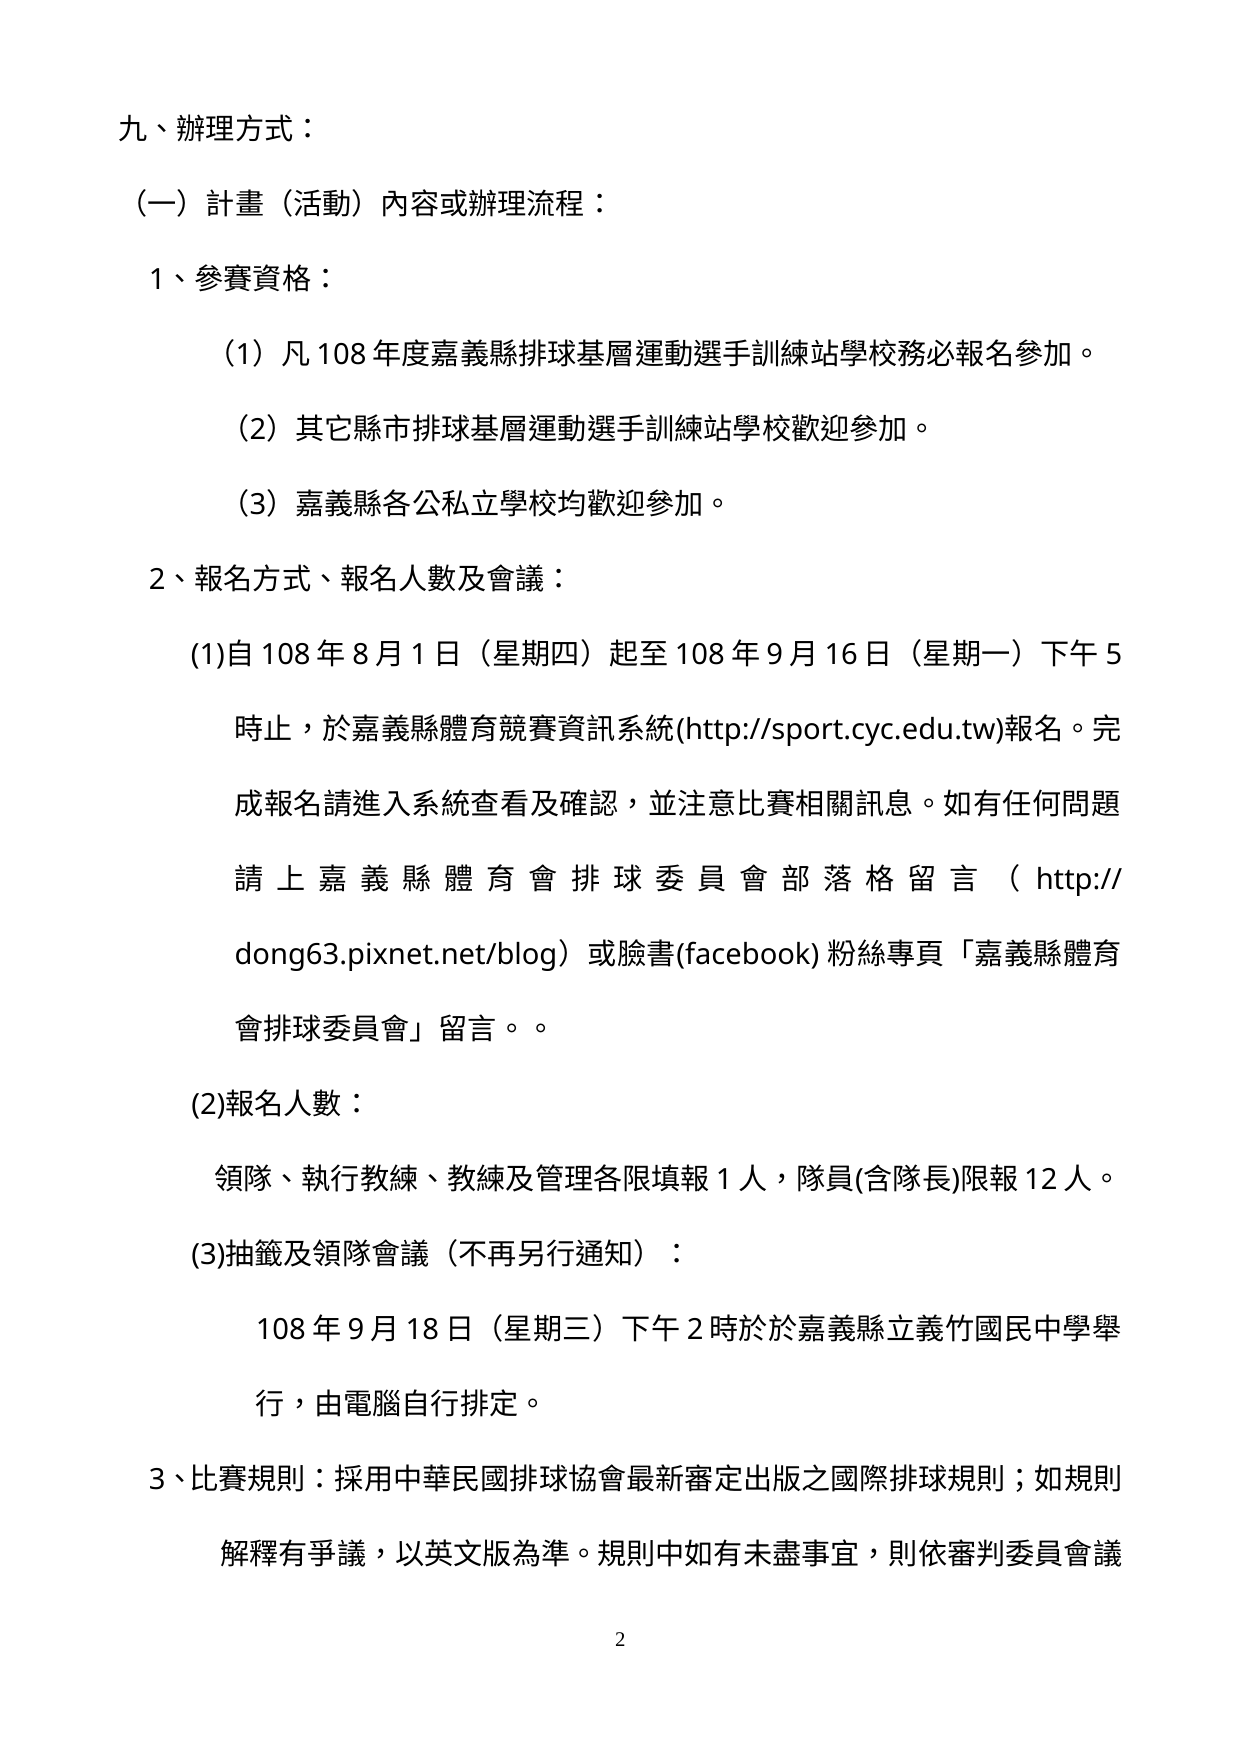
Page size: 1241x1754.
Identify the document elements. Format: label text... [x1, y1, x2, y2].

text （1）凡108年度嘉義縣排球基層運動選手訓練站學校務必報名參加。 [118, 314, 1122, 389]
text （2）其它縣市排球基層運動選手訓練站學校歡迎參加。 [118, 389, 1122, 464]
text 領隊、執行教練、教練及管理各限填報1人，隊員(含隊長)限報12人。 [118, 1139, 1122, 1214]
text 108年9月18日（星期三）下午2時於於嘉義縣立義竹國民中學舉行，由電腦自行排定。 [256, 1289, 1122, 1439]
text （一）計畫（活動）內容或辦理流程： [118, 164, 1122, 239]
text 1、參賽資格： [118, 239, 1122, 314]
text (3)抽籤及領隊會議（不再另行通知）： [118, 1214, 1122, 1289]
text 九、辦理方式： [118, 89, 1122, 164]
text (2)報名人數： [118, 1064, 1122, 1139]
text (1)自108年8月1日（星期四）起至108年9月16日（星期一）下午5時止，於嘉義縣體育競賽資訊系統(http://sport.cyc.edu.tw)報名。完成報名請進入系統查看及確認，並注意比賽相關訊息。如有任何問題，請上嘉義縣體育會排球委員會部落格留言（http://dong63.pixnet.net/blog）或臉書(facebook) 粉絲專頁「嘉義縣體育會排球委員會」留言。。 [191, 614, 1122, 1064]
text 2、報名方式、報名人數及會議： [118, 539, 1122, 614]
text 3、比賽規則：採用中華民國排球協會最新審定出版之國際排球規則；如規則解釋有爭議，以英文版為準。規則中如有未盡事宜，則依審判委員會議 [118, 1439, 1122, 1589]
text （3）嘉義縣各公私立學校均歡迎參加。 [118, 464, 1122, 539]
